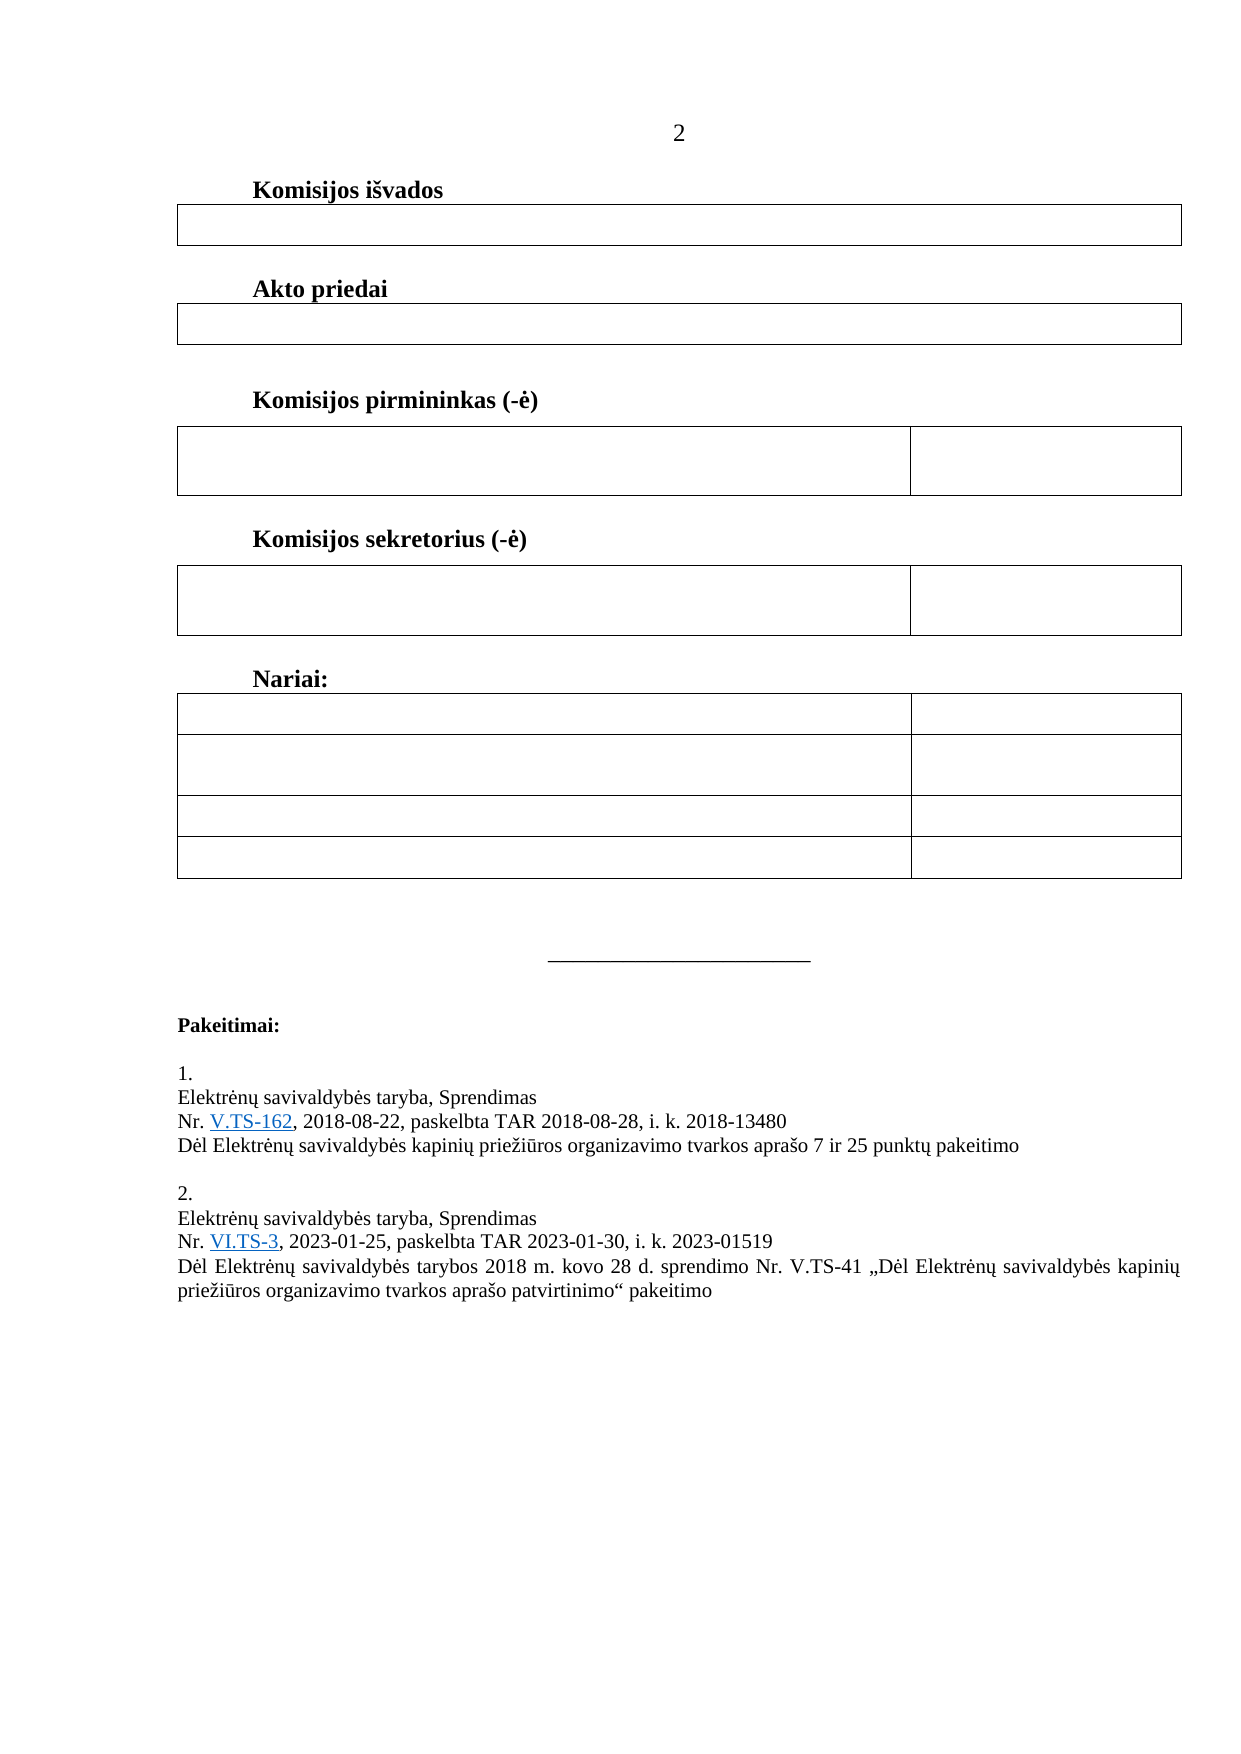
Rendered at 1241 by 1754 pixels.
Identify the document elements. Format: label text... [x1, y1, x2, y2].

text _____________________ [177, 936, 1181, 965]
table_header [178, 566, 910, 635]
table_cell [912, 796, 1181, 836]
table_header [911, 566, 1181, 635]
text Nariai: [177, 664, 1181, 693]
text Pakeitimai: [177, 1013, 1181, 1037]
table_cell [178, 796, 911, 836]
table_header [178, 304, 1181, 344]
text 2. [177, 1181, 1181, 1205]
text Komisijos išvados [177, 176, 1181, 204]
text Dėl Elektrėnų savivaldybės kapinių priežiūros organizavimo tvarkos aprašo 7 ir 25 punktų pakeitimo [177, 1133, 1181, 1157]
table_header [178, 427, 910, 495]
text Elektrėnų savivaldybės taryba, Sprendimas [177, 1205, 1181, 1229]
text Nr. VI.TS-3, 2023-01-25, paskelbta TAR 2023-01-30, i. k. 2023-01519 [177, 1229, 1181, 1253]
text Komisijos pirmininkas (-ė) [177, 385, 1181, 414]
table_header [178, 205, 1181, 245]
text Elektrėnų savivaldybės taryba, Sprendimas [177, 1085, 1181, 1109]
table_cell [178, 837, 911, 877]
text 1. [177, 1061, 1181, 1085]
table_header [178, 694, 911, 734]
text Dėl Elektrėnų savivaldybės tarybos 2018 m. kovo 28 d. sprendimo Nr. V.TS-41 „Dėl Elektrėnų savivaldybės kapinių priežiūros organizavimo tvarkos aprašo patvirtinimo“ pakeitimo [177, 1253, 1181, 1302]
table_cell [178, 735, 911, 795]
subtitle Akto priedai [177, 274, 1181, 303]
text Komisijos sekretorius (-ė) [177, 524, 1181, 553]
text Nr. V.TS-162, 2018-08-22, paskelbta TAR 2018-08-28, i. k. 2018-13480 [177, 1109, 1181, 1133]
table_header [911, 427, 1181, 495]
table_header [912, 694, 1181, 734]
table_cell [912, 735, 1181, 795]
table_cell [912, 837, 1181, 877]
